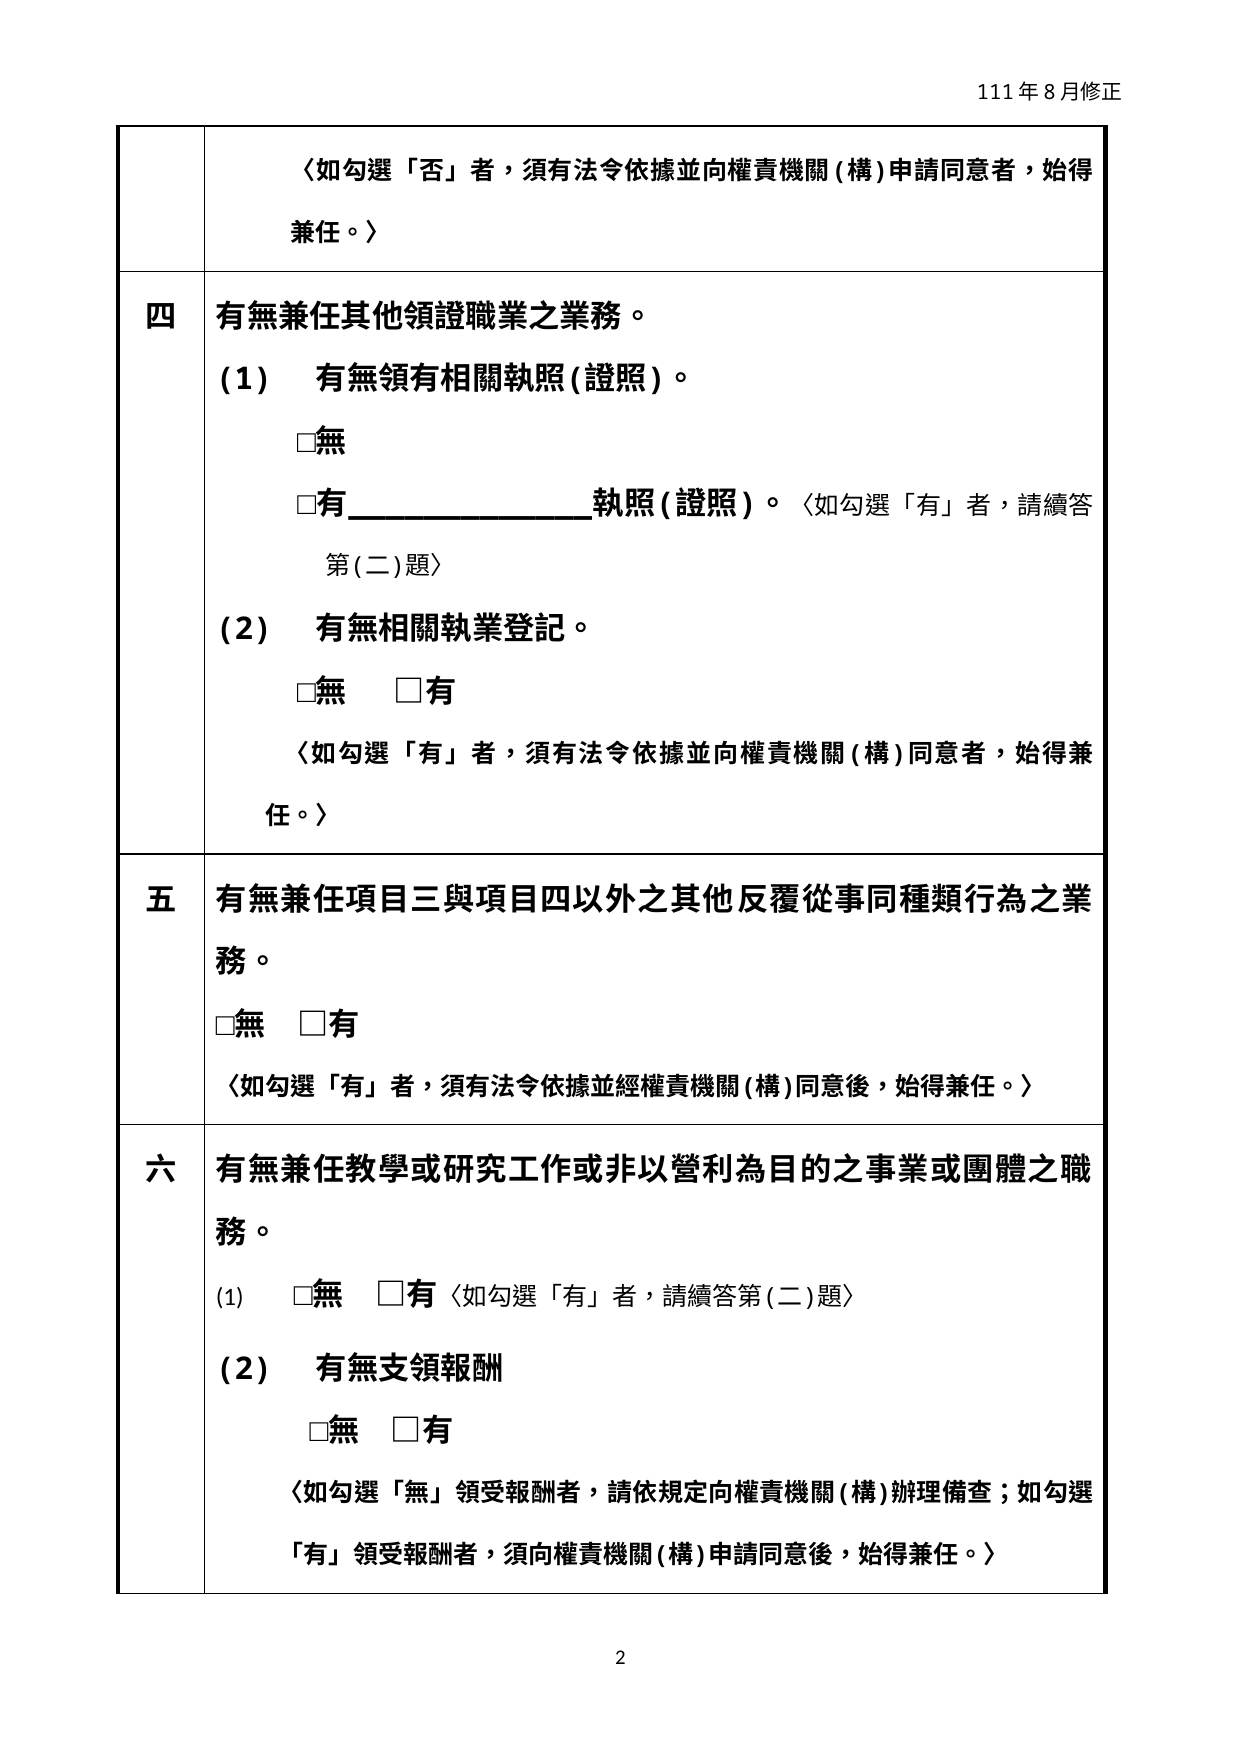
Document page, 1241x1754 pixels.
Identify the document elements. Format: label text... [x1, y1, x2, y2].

table_cell 四 [120, 272, 204, 853]
table_cell 六 [120, 1125, 204, 1593]
table_cell 有無兼任其他領證職業之業務。 有無領有相關執照(證照)。 □無 □有_____________執照(證照)。〈如勾選「有」者，請續答第(二)題〉 有無相關執業登記。 □無 □有 〈如勾選「有」者，須有法令依據並向權責機關(構)同意者，始得兼任。〉 [205, 272, 1103, 853]
table_cell 五 [120, 855, 204, 1124]
table_cell 〈如勾選「否」者，須有法令依據並向權責機關(構)申請同意者，始得兼任。〉 [205, 127, 1103, 271]
table_cell 有無兼任教學或研究工作或非以營利為目的之事業或團體之職務。 □無 □有〈如勾選「有」者，請續答第(二)題〉 有無支領報酬 □無 □有 〈如勾選「無」領受報酬者，請依規定向權責機關(構)辦理備查；如勾選「有」領受報酬者，須向權責機關(構)申請同意後，始得兼任。〉 [205, 1125, 1103, 1593]
table_cell [120, 127, 204, 271]
table_cell 有無兼任項目三與項目四以外之其他反覆從事同種類行為之業務。 □無 □有 〈如勾選「有」者，須有法令依據並經權責機關(構)同意後，始得兼任。〉 [205, 855, 1103, 1124]
